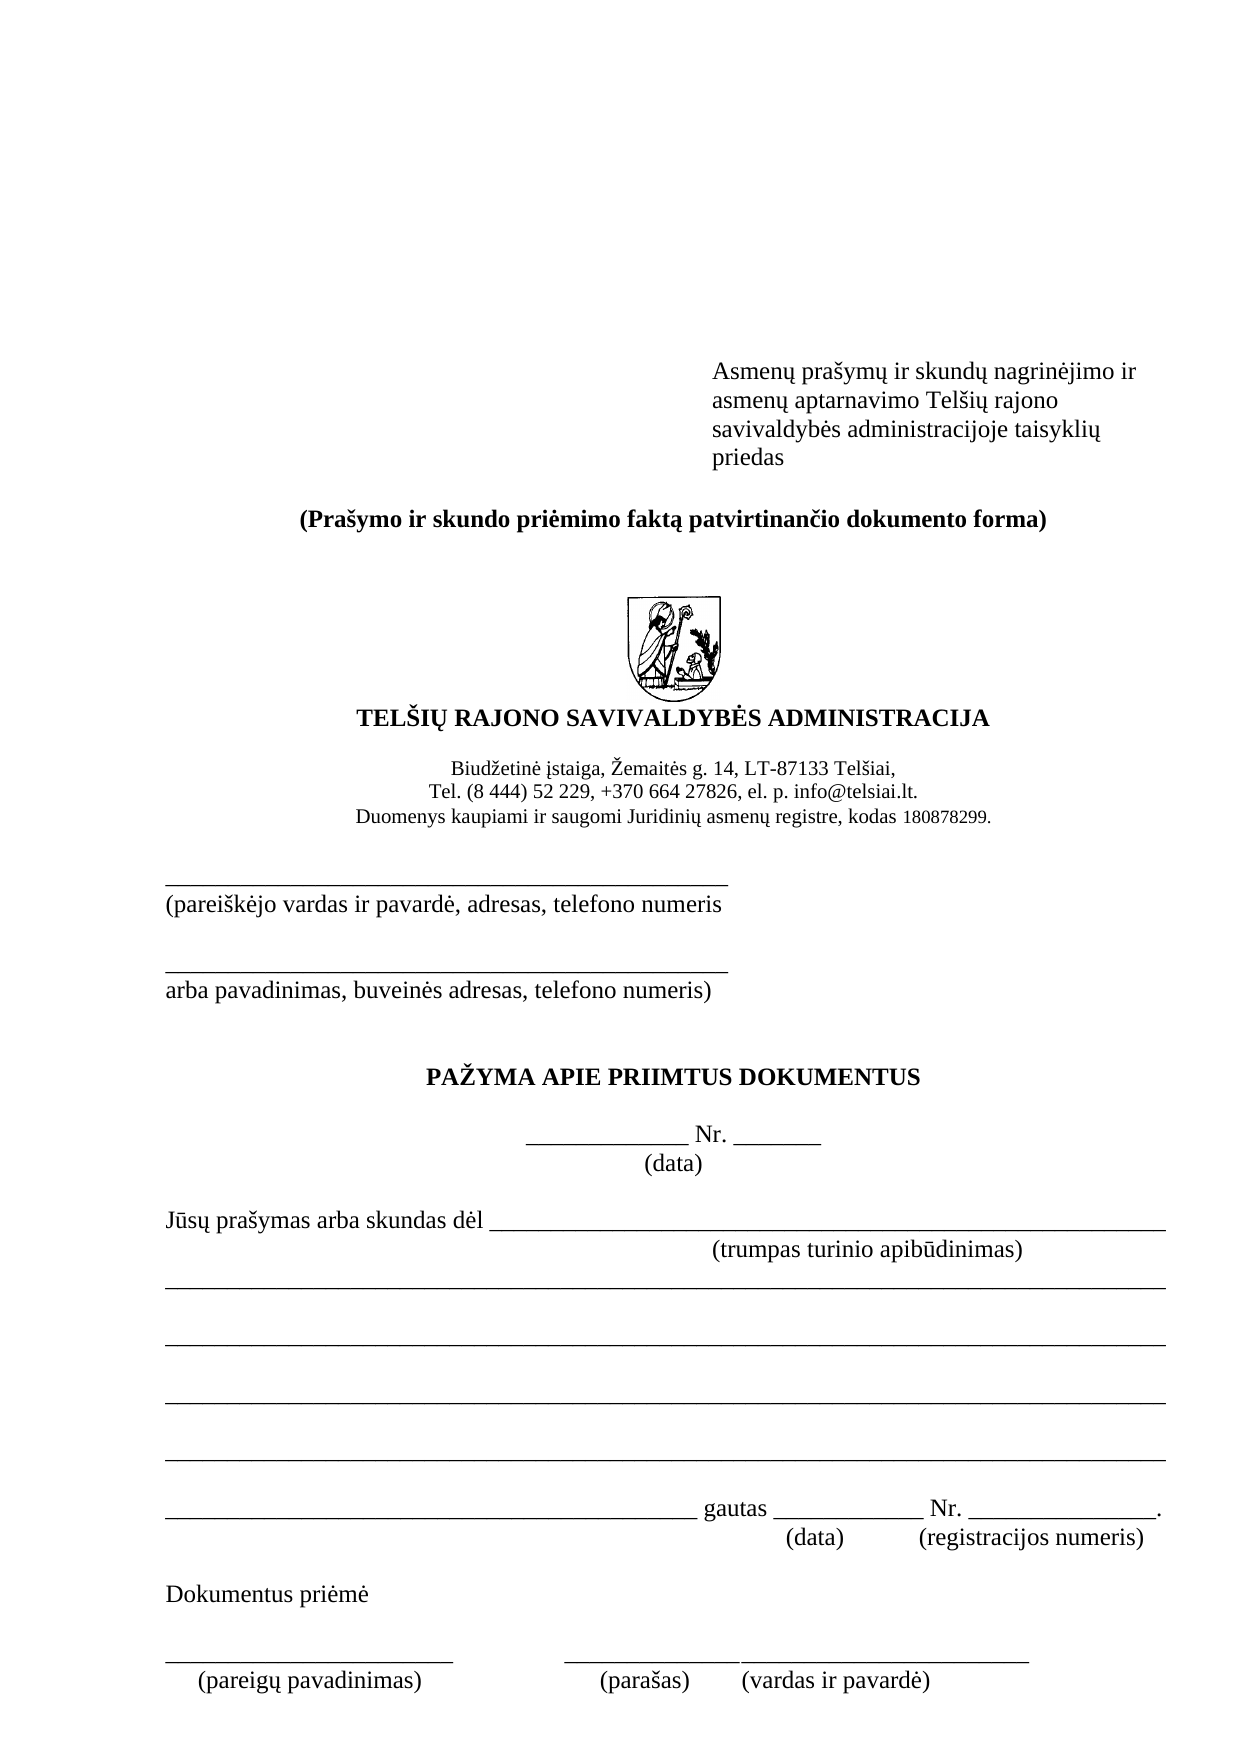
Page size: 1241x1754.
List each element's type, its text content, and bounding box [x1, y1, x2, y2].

text (data) (registracijos numeris) [165, 1522, 1167, 1551]
text (trumpas turinio apibūdinimas) [165, 1234, 1181, 1263]
text priedas [712, 442, 1181, 471]
text _______________________ ______________ _______________________ [165, 1637, 1181, 1666]
text Biudžetinė įstaiga, Žemaitės g. 14, LT-87133 Telšiai, [165, 755, 1181, 779]
text (data) [165, 1148, 1181, 1177]
text Jūsų prašymas arba skundas dėl [165, 1206, 1181, 1234]
text _____________ Nr. _______ [165, 1119, 1181, 1148]
text Duomenys kaupiami ir saugomi Juridinių asmenų registre, kodas 180878299. [165, 803, 1181, 828]
text _____________________________________________ [165, 861, 1181, 889]
text Asmenų prašymų ir skundų nagrinėjimo ir [712, 356, 1181, 385]
text asmenų aptarnavimo Telšių rajono savivaldybės administracijoje taisyklių [712, 385, 1181, 442]
text (pareiškėjo vardas ir pavardė, adresas, telefono numeris [165, 889, 1181, 918]
text (Prašymo ir skundo priėmimo faktą patvirtinančio dokumento forma) [165, 504, 1181, 533]
text Tel. (8 444) 52 229, +370 664 27826, el. p. info@telsiai.lt. [165, 779, 1181, 803]
text (pareigų pavadinimas) (parašas) (vardas ir pavardė) [165, 1666, 1181, 1694]
text TELŠIŲ RAJONO SAVIVALDYBĖS ADMINISTRACIJA [165, 703, 1181, 731]
text gautas ____________ Nr. _______________. [165, 1493, 1181, 1522]
text Dokumentus priėmė [165, 1579, 1181, 1608]
text _____________________________________________ [165, 947, 1181, 976]
text arba pavadinimas, buveinės adresas, telefono numeris) [165, 976, 1181, 1004]
text PAŽYMA APIE PRIIMTUS DOKUMENTUS [165, 1062, 1181, 1091]
